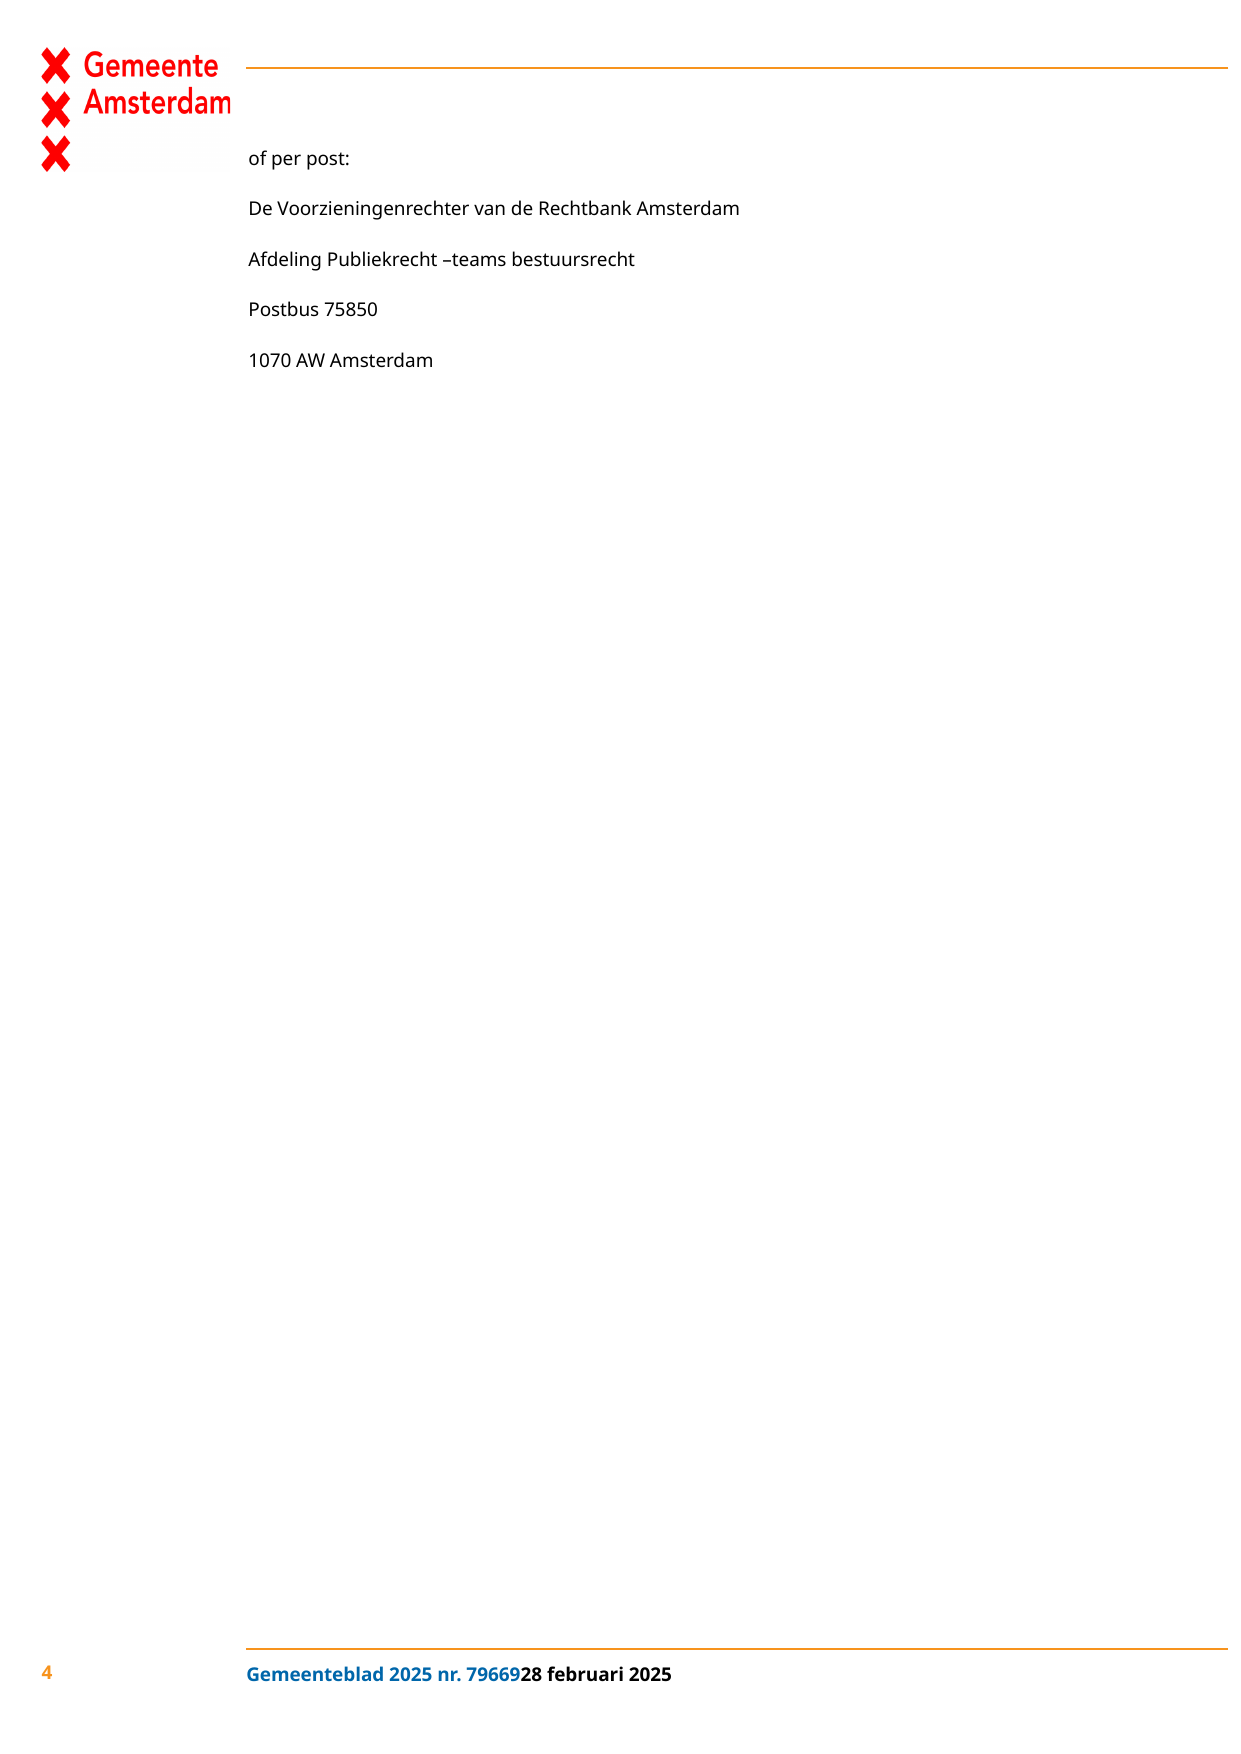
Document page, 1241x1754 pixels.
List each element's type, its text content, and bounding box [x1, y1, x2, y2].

text Afdeling Publiekrecht –teams bestuursrecht [248, 246, 1152, 272]
text Postbus 75850 [248, 296, 1152, 322]
text 1070 AW Amsterdam [248, 347, 1152, 373]
text De Voorzieningenrechter van de Rechtbank Amsterdam [248, 196, 1152, 221]
picture [41, 47, 231, 172]
text of per post: [248, 145, 1152, 171]
